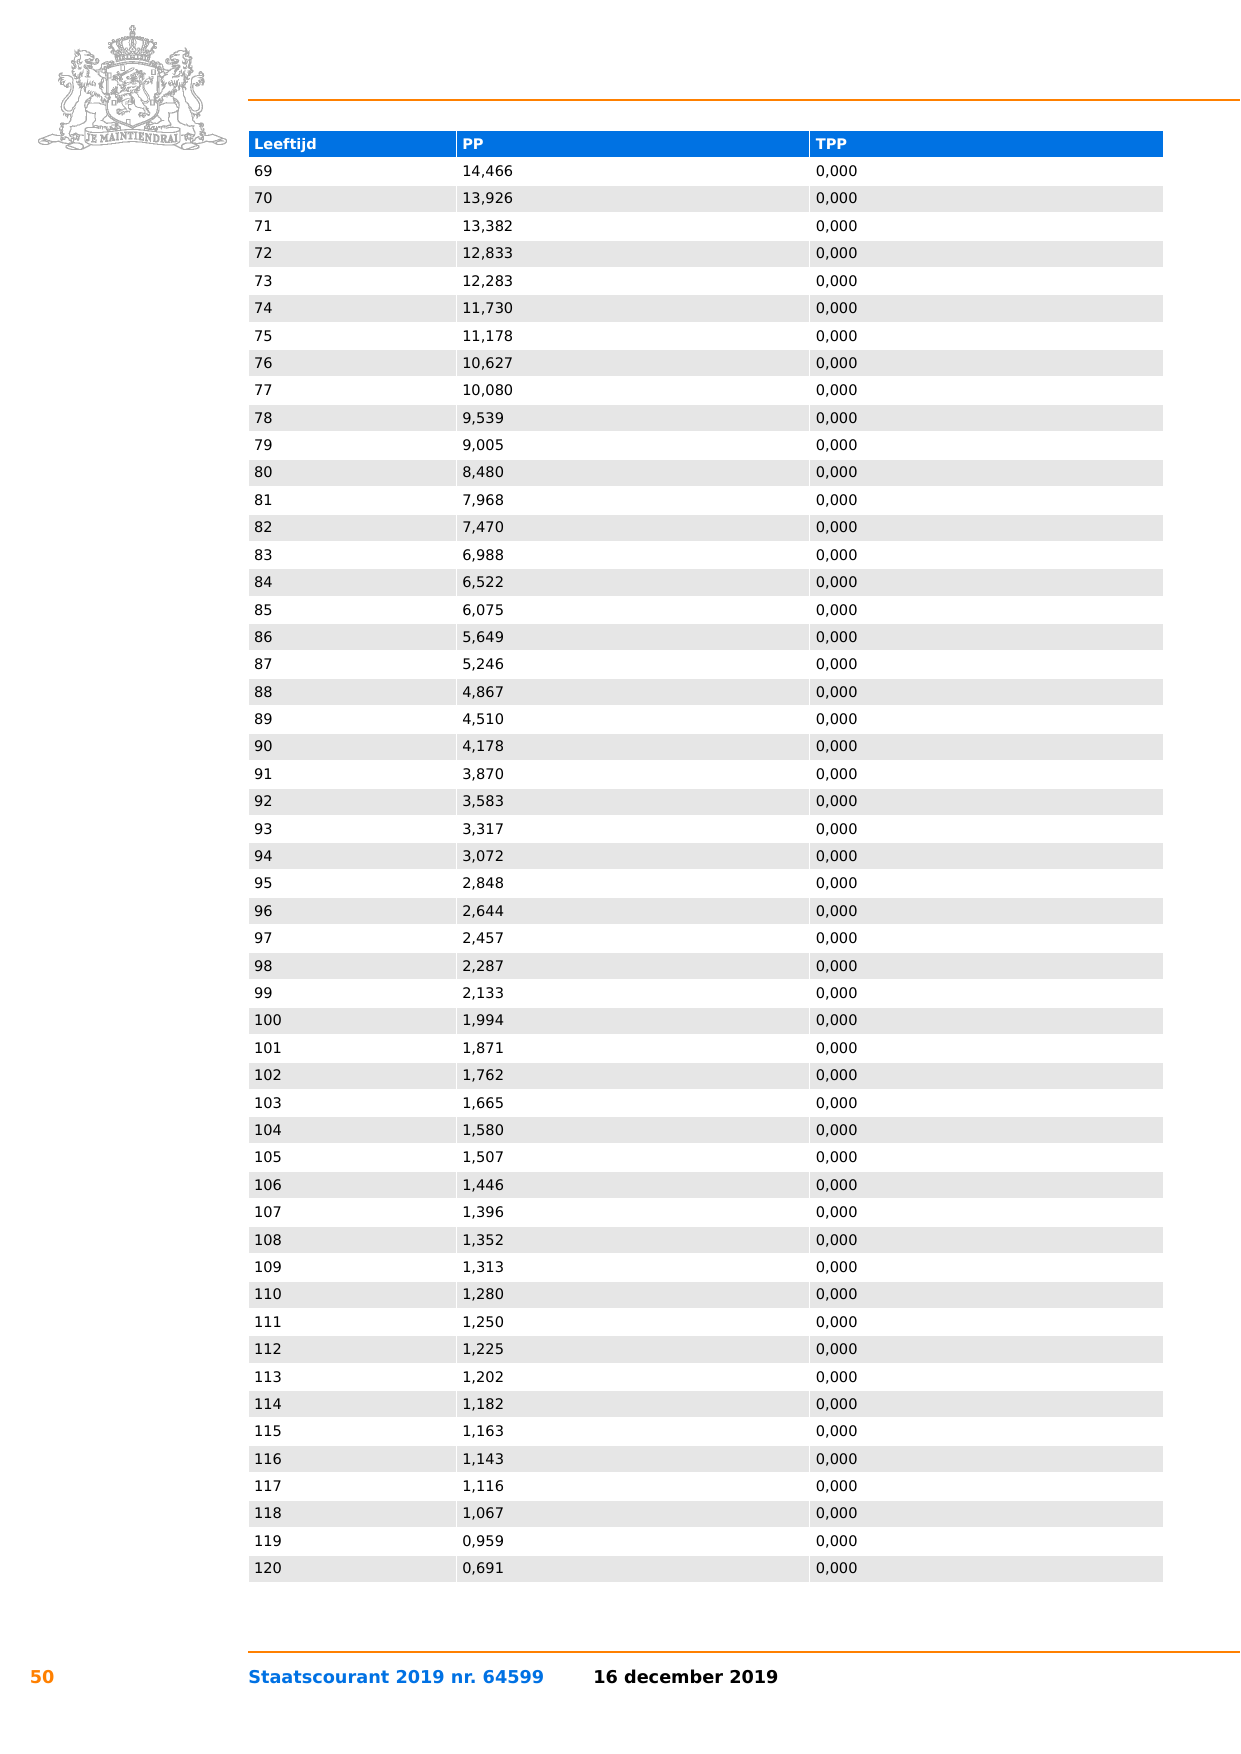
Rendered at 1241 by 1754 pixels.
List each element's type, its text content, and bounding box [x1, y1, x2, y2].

table_cell 1,762 [457, 1063, 809, 1089]
table_cell 9,539 [457, 405, 809, 431]
table_cell 1,446 [457, 1172, 809, 1198]
table_cell 0,000 [810, 1063, 1163, 1089]
table_cell 1,665 [457, 1090, 809, 1116]
table_cell 117 [249, 1473, 456, 1500]
table_cell 88 [249, 679, 456, 705]
table_cell 0,000 [810, 378, 1163, 404]
table_cell 10,080 [457, 378, 809, 404]
table_cell 0,000 [810, 1364, 1163, 1390]
table_cell 91 [249, 761, 456, 787]
table_cell 115 [249, 1419, 456, 1445]
table_cell 0,000 [810, 1035, 1163, 1061]
table_cell 11,178 [457, 323, 809, 349]
table_cell 78 [249, 405, 456, 431]
table_cell 0,691 [457, 1556, 809, 1582]
table_cell 105 [249, 1145, 456, 1171]
table_cell 1,580 [457, 1117, 809, 1143]
table_cell 114 [249, 1391, 456, 1417]
table_cell 0,000 [810, 323, 1163, 349]
table_cell 96 [249, 898, 456, 924]
table_cell 76 [249, 350, 456, 376]
table_cell 1,250 [457, 1309, 809, 1335]
table_cell 103 [249, 1090, 456, 1116]
table_cell 0,000 [810, 1501, 1163, 1527]
table_cell 2,848 [457, 871, 809, 897]
table_cell 0,000 [810, 651, 1163, 678]
table_cell 0,000 [810, 597, 1163, 623]
table_cell 0,000 [810, 295, 1163, 322]
table_cell 13,926 [457, 186, 809, 212]
table_cell 90 [249, 734, 456, 760]
table_cell 5,246 [457, 651, 809, 678]
table_cell 0,000 [810, 460, 1163, 486]
table_header PP [457, 131, 809, 157]
table_cell 101 [249, 1035, 456, 1061]
table_cell 1,352 [457, 1227, 809, 1253]
table_cell 0,000 [810, 1117, 1163, 1143]
table_cell 0,000 [810, 1446, 1163, 1472]
picture [38, 25, 227, 150]
table_cell 107 [249, 1199, 456, 1226]
table_cell 113 [249, 1364, 456, 1390]
table_cell 0,959 [457, 1528, 809, 1554]
table_cell 3,317 [457, 816, 809, 842]
table_cell 98 [249, 953, 456, 979]
table_cell 1,143 [457, 1446, 809, 1472]
table_cell 119 [249, 1528, 456, 1554]
table_cell 0,000 [810, 405, 1163, 431]
table_cell 100 [249, 1008, 456, 1034]
table_cell 94 [249, 843, 456, 869]
table_cell 0,000 [810, 186, 1163, 212]
table_cell 4,510 [457, 706, 809, 733]
table_cell 0,000 [810, 953, 1163, 979]
table_cell 0,000 [810, 487, 1163, 513]
table_cell 13,382 [457, 213, 809, 239]
table_cell 0,000 [810, 1227, 1163, 1253]
table_cell 0,000 [810, 1145, 1163, 1171]
table_cell 0,000 [810, 1391, 1163, 1417]
table_cell 0,000 [810, 925, 1163, 952]
table_cell 79 [249, 432, 456, 459]
table_cell 116 [249, 1446, 456, 1472]
table_cell 106 [249, 1172, 456, 1198]
table_cell 0,000 [810, 1473, 1163, 1500]
table_cell 2,133 [457, 980, 809, 1007]
table_cell 0,000 [810, 1309, 1163, 1335]
table_cell 1,280 [457, 1282, 809, 1308]
table_cell 93 [249, 816, 456, 842]
table_cell 86 [249, 624, 456, 650]
table_cell 85 [249, 597, 456, 623]
table_cell 10,627 [457, 350, 809, 376]
table_cell 7,470 [457, 515, 809, 541]
table_cell 2,644 [457, 898, 809, 924]
table_cell 82 [249, 515, 456, 541]
table_cell 99 [249, 980, 456, 1007]
table_cell 69 [249, 158, 456, 185]
table_header TPP [810, 131, 1163, 157]
table_cell 80 [249, 460, 456, 486]
table_cell 0,000 [810, 268, 1163, 294]
table_cell 1,507 [457, 1145, 809, 1171]
table_cell 0,000 [810, 761, 1163, 787]
table_cell 104 [249, 1117, 456, 1143]
table_cell 9,005 [457, 432, 809, 459]
table_cell 1,313 [457, 1254, 809, 1281]
table_cell 1,067 [457, 1501, 809, 1527]
table_cell 0,000 [810, 158, 1163, 185]
table_cell 102 [249, 1063, 456, 1089]
table_cell 0,000 [810, 1090, 1163, 1116]
table_cell 87 [249, 651, 456, 678]
table_cell 92 [249, 789, 456, 815]
table_cell 2,287 [457, 953, 809, 979]
table_cell 4,867 [457, 679, 809, 705]
table_cell 77 [249, 378, 456, 404]
table_cell 0,000 [810, 898, 1163, 924]
table_cell 1,396 [457, 1199, 809, 1226]
table_cell 0,000 [810, 734, 1163, 760]
table_cell 0,000 [810, 706, 1163, 733]
table_cell 0,000 [810, 1419, 1163, 1445]
table_cell 1,163 [457, 1419, 809, 1445]
table_cell 4,178 [457, 734, 809, 760]
table_cell 0,000 [810, 542, 1163, 568]
table_cell 12,833 [457, 241, 809, 267]
table_cell 3,870 [457, 761, 809, 787]
table_cell 0,000 [810, 980, 1163, 1007]
table_cell 0,000 [810, 515, 1163, 541]
table_cell 0,000 [810, 1172, 1163, 1198]
table_cell 6,988 [457, 542, 809, 568]
table_cell 0,000 [810, 1336, 1163, 1363]
table_cell 0,000 [810, 1528, 1163, 1554]
table_cell 3,583 [457, 789, 809, 815]
table_header Leeftijd [249, 131, 456, 157]
table_cell 3,072 [457, 843, 809, 869]
table_cell 0,000 [810, 1282, 1163, 1308]
table_cell 0,000 [810, 1556, 1163, 1582]
table_cell 1,182 [457, 1391, 809, 1417]
table_cell 11,730 [457, 295, 809, 322]
table_cell 1,202 [457, 1364, 809, 1390]
table_cell 112 [249, 1336, 456, 1363]
table_cell 73 [249, 268, 456, 294]
table_cell 97 [249, 925, 456, 952]
table_cell 8,480 [457, 460, 809, 486]
table_cell 0,000 [810, 816, 1163, 842]
table_cell 0,000 [810, 213, 1163, 239]
table_cell 0,000 [810, 679, 1163, 705]
table_cell 74 [249, 295, 456, 322]
table_cell 1,225 [457, 1336, 809, 1363]
table_cell 0,000 [810, 843, 1163, 869]
table_cell 81 [249, 487, 456, 513]
table_cell 70 [249, 186, 456, 212]
table_cell 71 [249, 213, 456, 239]
table_cell 118 [249, 1501, 456, 1527]
table_cell 0,000 [810, 624, 1163, 650]
table_cell 120 [249, 1556, 456, 1582]
table_cell 0,000 [810, 1008, 1163, 1034]
table_cell 1,871 [457, 1035, 809, 1061]
table_cell 111 [249, 1309, 456, 1335]
table_cell 6,075 [457, 597, 809, 623]
table_cell 0,000 [810, 1199, 1163, 1226]
table_cell 0,000 [810, 789, 1163, 815]
table_cell 0,000 [810, 871, 1163, 897]
table_cell 75 [249, 323, 456, 349]
table_cell 6,522 [457, 569, 809, 596]
table_cell 12,283 [457, 268, 809, 294]
table_cell 2,457 [457, 925, 809, 952]
table_cell 0,000 [810, 241, 1163, 267]
table_cell 0,000 [810, 1254, 1163, 1281]
table_cell 110 [249, 1282, 456, 1308]
table_cell 0,000 [810, 569, 1163, 596]
table_cell 1,116 [457, 1473, 809, 1500]
table_cell 109 [249, 1254, 456, 1281]
table_cell 5,649 [457, 624, 809, 650]
table_cell 108 [249, 1227, 456, 1253]
table_cell 14,466 [457, 158, 809, 185]
table_cell 0,000 [810, 432, 1163, 459]
table_cell 72 [249, 241, 456, 267]
table_cell 0,000 [810, 350, 1163, 376]
table_cell 83 [249, 542, 456, 568]
table_cell 7,968 [457, 487, 809, 513]
table_cell 84 [249, 569, 456, 596]
table_cell 1,994 [457, 1008, 809, 1034]
table_cell 89 [249, 706, 456, 733]
table_cell 95 [249, 871, 456, 897]
